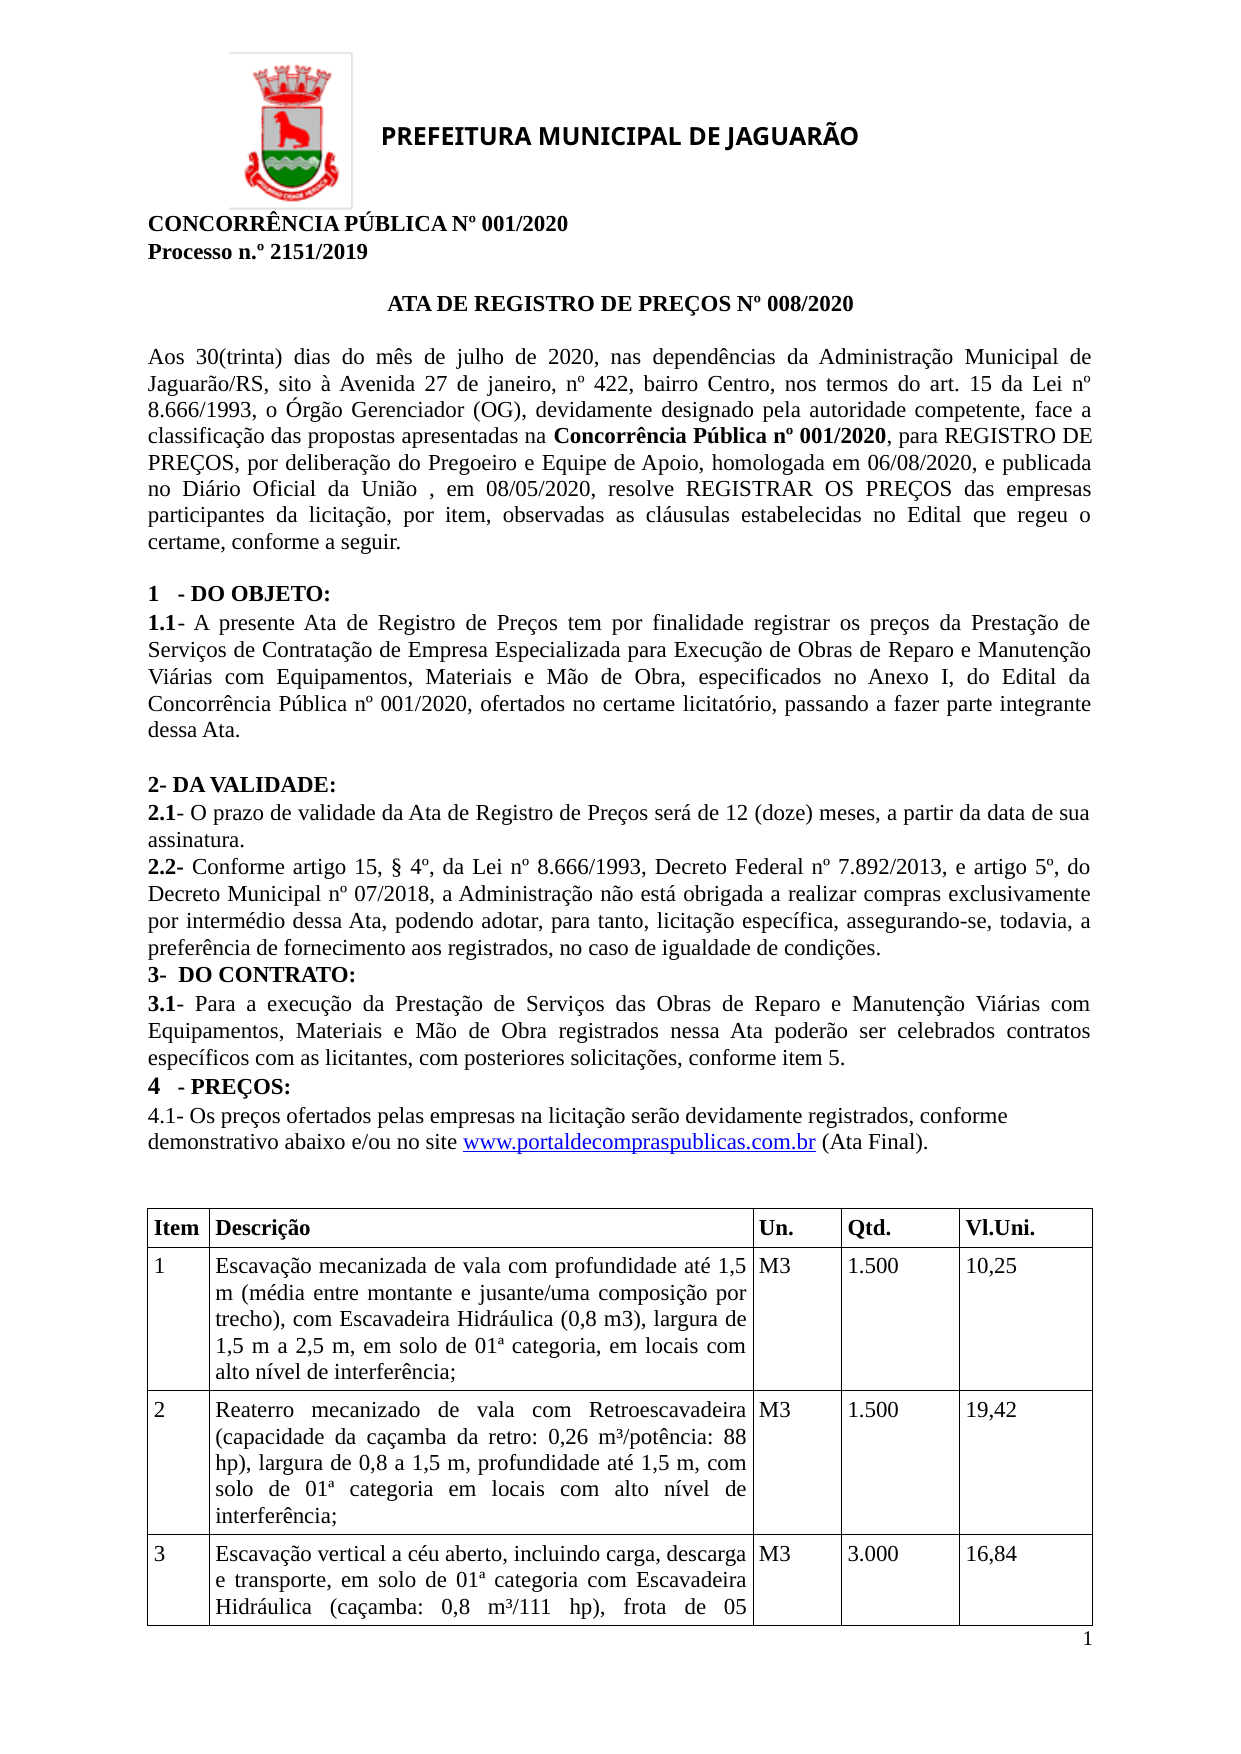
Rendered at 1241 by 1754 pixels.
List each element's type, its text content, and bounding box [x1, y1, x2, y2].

table_cell 1 [148, 1248, 209, 1390]
list - PREÇOS: [148, 1071, 1093, 1099]
text 4.1- Os preços ofertados pelas empresas na licitação serão devidamente registrados, conforme demonstrativo abaixo e/ou no site www.portaldecompraspublicas.com.br (Ata Final). [148, 1102, 1093, 1154]
table_cell 3 [148, 1535, 209, 1625]
table_cell 19,42 [960, 1391, 1092, 1534]
table_cell Escavação mecanizada de vala com profundidade até 1,5 m (média entre montante e jusante/uma composição por trecho), com Escavadeira Hidráulica (0,8 m3), largura de 1,5 m a 2,5 m, em solo de 01ª categoria, em locais com alto nível de interferência; [210, 1248, 753, 1390]
table_header Descrição [210, 1209, 753, 1246]
text 3- DO CONTRATO: [148, 961, 1093, 988]
table_cell M3 [754, 1535, 841, 1625]
list - DO OBJETO: [148, 580, 1093, 607]
text CONCORRÊNCIA PÚBLICA Nº 001/2020 [148, 210, 1093, 236]
table_cell 16,84 [960, 1535, 1092, 1625]
table_cell M3 [754, 1391, 841, 1534]
table_cell 3.000 [842, 1535, 959, 1625]
table_header Item [148, 1209, 209, 1246]
text 2.1- O prazo de validade da Ata de Registro de Preços será de 12 (doze) meses, a partir da data de sua assinatura. [148, 799, 1093, 853]
table_cell 10,25 [960, 1248, 1092, 1390]
table_header Un. [754, 1209, 841, 1246]
table_cell 1.500 [842, 1248, 959, 1390]
list - A presente Ata de Registro de Preços tem por finalidade registrar os preços da Prestação de Serviços de Contratação de Empresa Especializada para Execução de Obras de Reparo e Manutenção Viárias com Equipamentos, Materiais e Mão de Obra, especificados no Anexo I, do Edital da Concorrência Pública nº 001/2020, ofertados no certame licitatório, passando a fazer parte integrante dessa Ata. [148, 609, 1093, 743]
text 2.2- Conforme artigo 15, § 4º, da Lei nº 8.666/1993, Decreto Federal nº 7.892/2013, e artigo 5º, do Decreto Municipal nº 07/2018, a Administração não está obrigada a realizar compras exclusivamente por intermédio dessa Ata, podendo adotar, para tanto, licitação específica, assegurando-se, todavia, a preferência de fornecimento aos registrados, no caso de igualdade de condições. [148, 853, 1093, 960]
table_cell 1.500 [842, 1391, 959, 1534]
text 3.1- Para a execução da Prestação de Serviços das Obras de Reparo e Manutenção Viárias com Equipamentos, Materiais e Mão de Obra registrados nessa Ata poderão ser celebrados contratos específicos com as licitantes, com posteriores solicitações, conforme item 5. [148, 990, 1093, 1070]
table_cell M3 [754, 1248, 841, 1390]
text ATA DE REGISTRO DE PREÇOS Nº 008/2020 [148, 291, 1093, 317]
text Processo n.º 2151/2019 [148, 238, 1093, 264]
table_cell 2 [148, 1391, 209, 1534]
table_cell Reaterro mecanizado de vala com Retroescavadeira (capacidade da caçamba da retro: 0,26 m³/potência: 88 hp), largura de 0,8 a 1,5 m, profundidade até 1,5 m, com solo de 01ª categoria em locais com alto nível de interferência; [210, 1391, 753, 1534]
text 2- DA VALIDADE: [148, 771, 1093, 797]
text Aos 30(trinta) dias do mês de julho de 2020, nas dependências da Administração Municipal de Jaguarão/RS, sito à Avenida 27 de janeiro, nº 422, bairro Centro, nos termos do art. 15 da Lei nº 8.666/1993, o Órgão Gerenciador (OG), devidamente designado pela autoridade competente, face a classificação das propostas apresentadas na Concorrência Pública nº 001/2020, para REGISTRO DE PREÇOS, por deliberação do Pregoeiro e Equipe de Apoio, homologada em 06/08/2020, e publicada no Diário Oficial da União , em 08/05/2020, resolve REGISTRAR OS PREÇOS das empresas participantes da licitação, por item, observadas as cláusulas estabelecidas no Edital que regeu o certame, conforme a seguir. [148, 343, 1093, 554]
table_header Vl.Uni. [960, 1209, 1092, 1246]
table_cell Escavação vertical a céu aberto, incluindo carga, descarga e transporte, em solo de 01ª categoria com Escavadeira Hidráulica (caçamba: 0,8 m³/111 hp), frota de 05 [210, 1535, 753, 1625]
table_header Qtd. [842, 1209, 959, 1246]
